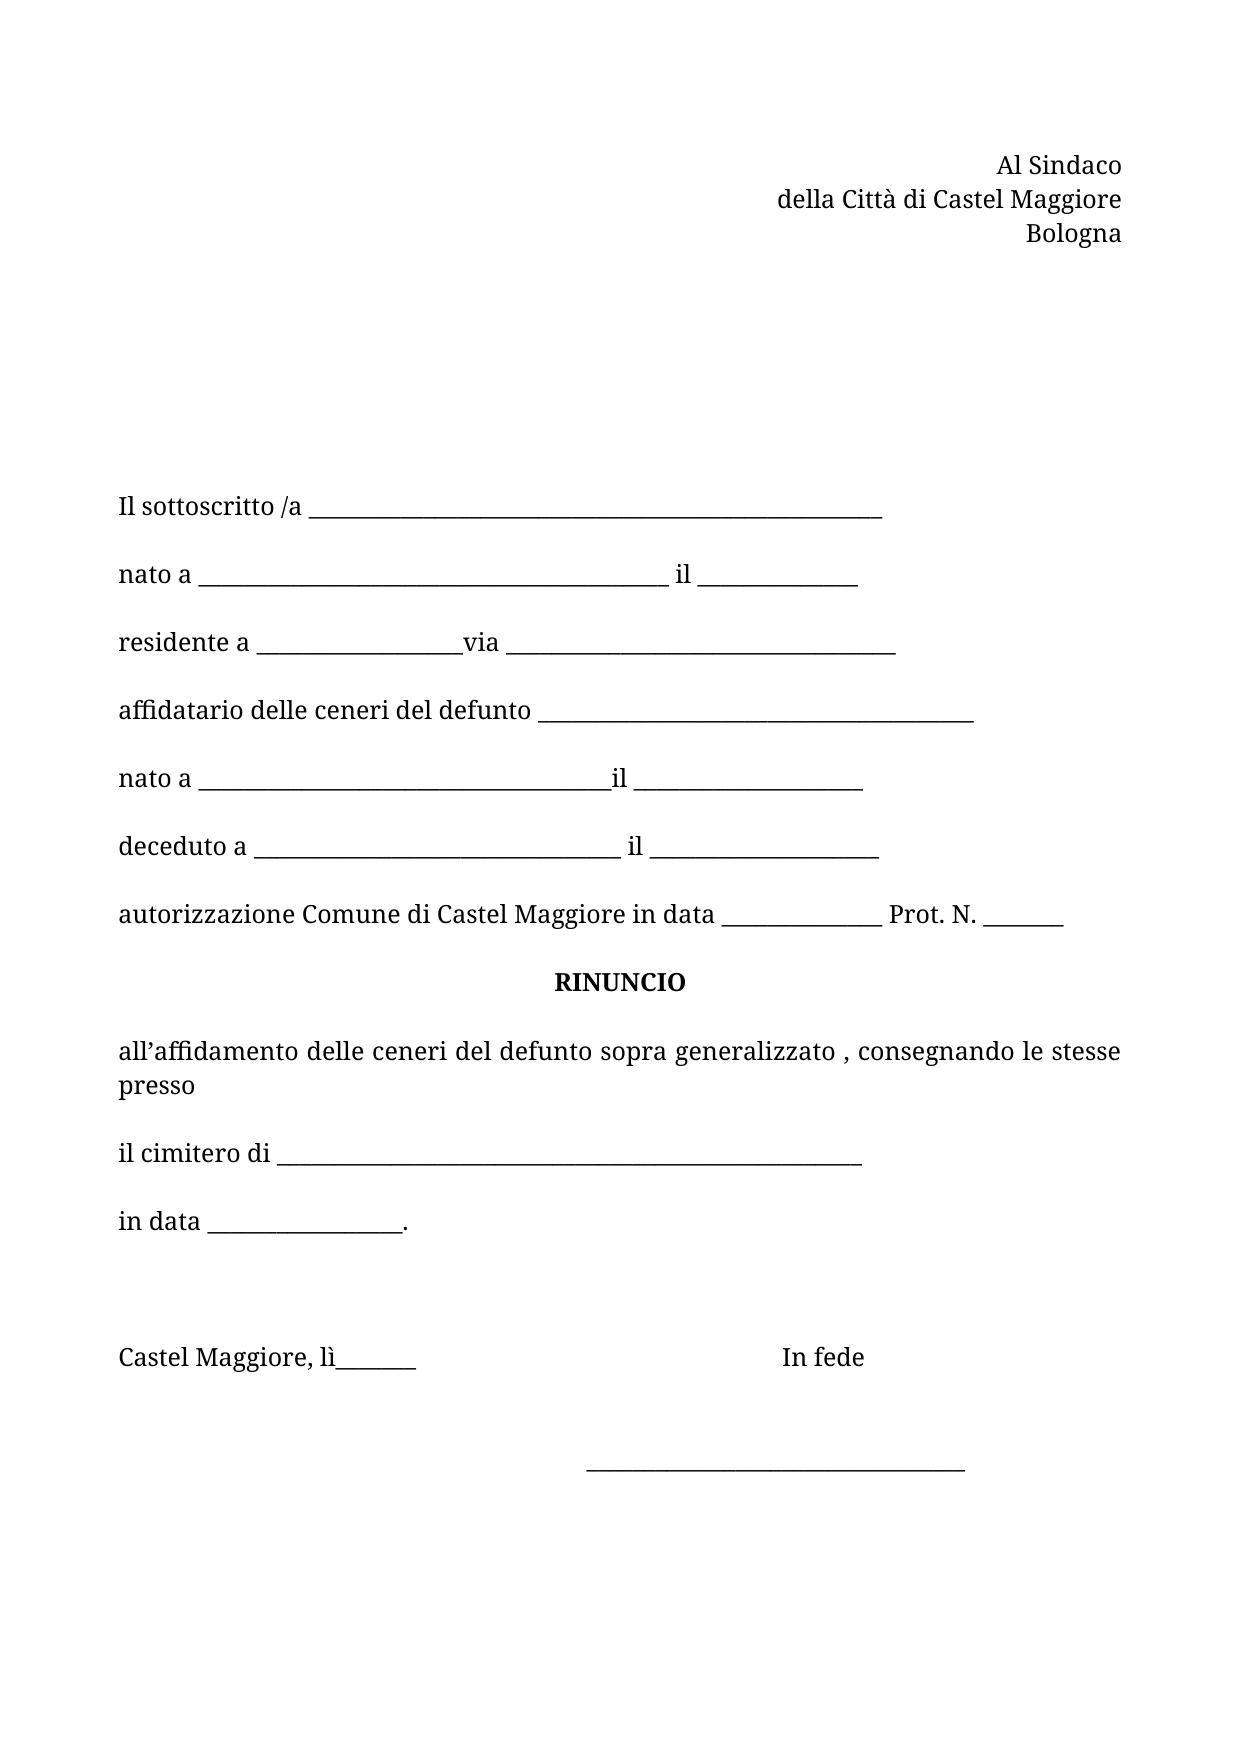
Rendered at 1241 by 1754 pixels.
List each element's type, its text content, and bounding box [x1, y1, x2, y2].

text residente a __________________via __________________________________ [118, 624, 1122, 658]
text nato a ____________________________________il ____________________ [118, 761, 1122, 795]
text in data _________________. [118, 1203, 1122, 1238]
text Castel Maggiore, lì_______ In fede [118, 1340, 1122, 1374]
text della Città di Castel Maggiore [118, 182, 1122, 216]
text deceduto a ________________________________ il ____________________ [118, 829, 1122, 863]
text autorizzazione Comune di Castel Maggiore in data ______________ Prot. N. _______ [118, 897, 1122, 931]
text il cimitero di ___________________________________________________ [118, 1135, 1122, 1169]
text affidatario delle ceneri del defunto ______________________________________ [118, 693, 1122, 727]
text _________________________________ [266, 1408, 1122, 1476]
text all’affidamento delle ceneri del defunto sopra generalizzato , consegnando le stesse presso [118, 1033, 1122, 1101]
text Al Sindaco [118, 148, 1122, 182]
text nato a _________________________________________ il ______________ [118, 556, 1122, 590]
text Bologna [118, 216, 1122, 250]
text RINUNCIO [118, 965, 1122, 999]
text Il sottoscritto /a __________________________________________________ [118, 488, 1122, 522]
